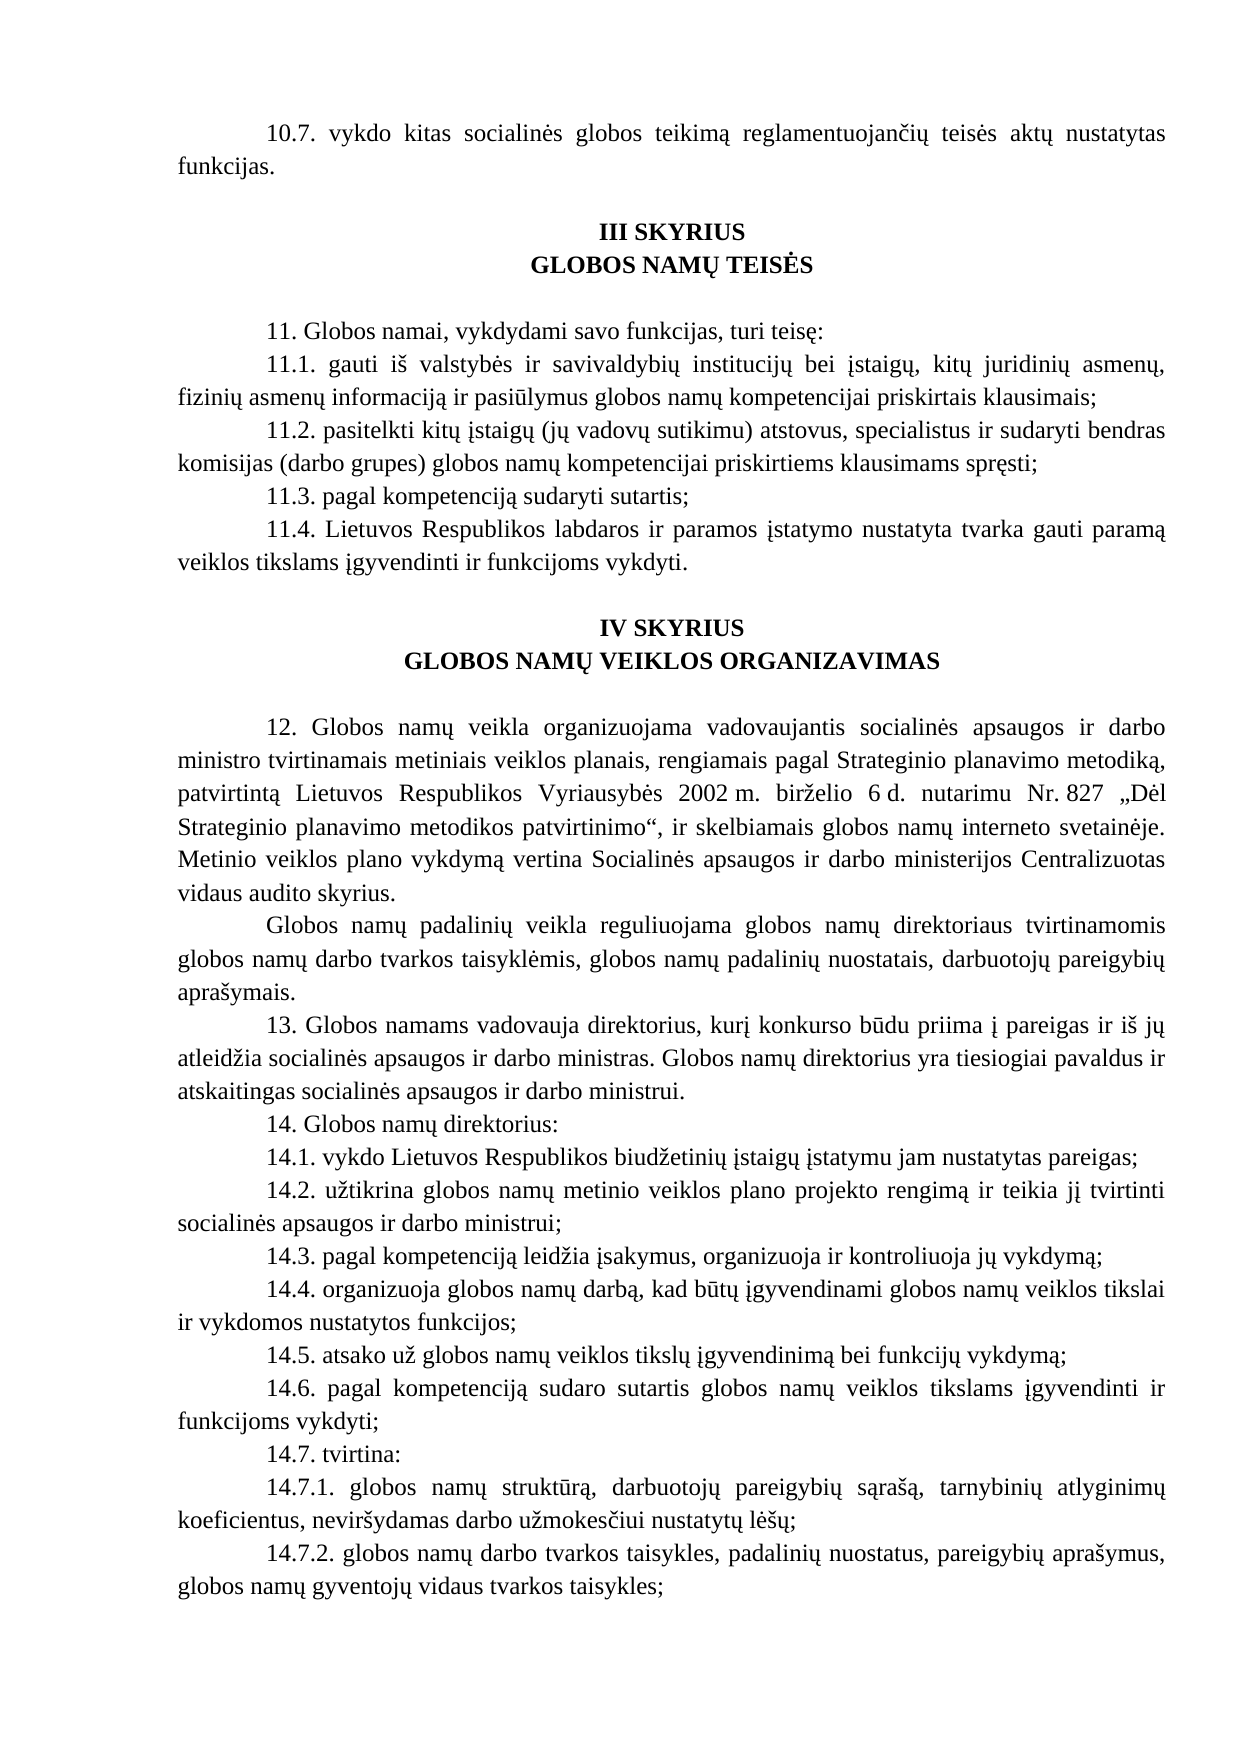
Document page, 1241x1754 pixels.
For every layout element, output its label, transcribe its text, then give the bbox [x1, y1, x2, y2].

text 14.7. tvirtina: [177, 1439, 1167, 1468]
text 14.3. pagal kompetenciją leidžia įsakymus, organizuoja ir kontroliuoja jų vykdymą; [177, 1241, 1167, 1269]
text 12. Globos namų veikla organizuojama vadovaujantis socialinės apsaugos ir darbo ministro tvirtinamais metiniais veiklos planais, rengiamais pagal Strateginio planavimo metodiką, patvirtintą Lietuvos Respublikos Vyriausybės 2002 m. birželio 6 d. nutarimu Nr. 827 „Dėl Strateginio planavimo metodikos patvirtinimo“, ir skelbiamais globos namų interneto svetainėje. Metinio veiklos plano vykdymą vertina Socialinės apsaugos ir darbo ministerijos Centralizuotas vidaus audito skyrius. [177, 712, 1167, 906]
text 14.4. organizuoja globos namų darbą, kad būtų įgyvendinami globos namų veiklos tikslai ir vykdomos nustatytos funkcijos; [177, 1274, 1167, 1336]
text GLOBOS NAMŲ VEIKLOS ORGANIZAVIMAS [177, 646, 1167, 675]
text 11.2. pasitelkti kitų įstaigų (jų vadovų sutikimu) atstovus, specialistus ir sudaryti bendras komisijas (darbo grupes) globos namų kompetencijai priskirtiems klausimams spręsti; [177, 415, 1167, 477]
text 11.1. gauti iš valstybės ir savivaldybių institucijų bei įstaigų, kitų juridinių asmenų, fizinių asmenų informaciją ir pasiūlymus globos namų kompetencijai priskirtais klausimais; [177, 349, 1167, 411]
text IV SKYRIUS [177, 613, 1167, 642]
text 11.3. pagal kompetenciją sudaryti sutartis; [177, 481, 1167, 510]
text 14.2. užtikrina globos namų metinio veiklos plano projekto rengimą ir teikia jį tvirtinti socialinės apsaugos ir darbo ministrui; [177, 1175, 1167, 1237]
text 14.1. vykdo Lietuvos Respublikos biudžetinių įstaigų įstatymu jam nustatytas pareigas; [177, 1142, 1167, 1171]
text 14.6. pagal kompetenciją sudaro sutartis globos namų veiklos tikslams įgyvendinti ir funkcijoms vykdyti; [177, 1373, 1167, 1435]
text 11. Globos namai, vykdydami savo funkcijas, turi teisę: [177, 316, 1167, 345]
text Globos namų padalinių veikla reguliuojama globos namų direktoriaus tvirtinamomis globos namų darbo tvarkos taisyklėmis, globos namų padalinių nuostatais, darbuotojų pareigybių aprašymais. [177, 911, 1167, 1005]
text 11.4. Lietuvos Respublikos labdaros ir paramos įstatymo nustatyta tvarka gauti paramą veiklos tikslams įgyvendinti ir funkcijoms vykdyti. [177, 514, 1167, 576]
text 10.7. vykdo kitas socialinės globos teikimą reglamentuojančių teisės aktų nustatytas funkcijas. [177, 118, 1167, 180]
text 13. Globos namams vadovauja direktorius, kurį konkurso būdu priima į pareigas ir iš jų atleidžia socialinės apsaugos ir darbo ministras. Globos namų direktorius yra tiesiogiai pavaldus ir atskaitingas socialinės apsaugos ir darbo ministrui. [177, 1010, 1167, 1104]
text 14. Globos namų direktorius: [177, 1109, 1167, 1137]
text III SKYRIUS [177, 217, 1167, 246]
text GLOBOS NAMŲ TEISĖS [177, 250, 1167, 279]
text 14.5. atsako už globos namų veiklos tikslų įgyvendinimą bei funkcijų vykdymą; [177, 1340, 1167, 1369]
text 14.7.2. globos namų darbo tvarkos taisykles, padalinių nuostatus, pareigybių aprašymus, globos namų gyventojų vidaus tvarkos taisykles; [177, 1538, 1167, 1600]
text 14.7.1. globos namų struktūrą, darbuotojų pareigybių sąrašą, tarnybinių atlyginimų koeficientus, neviršydamas darbo užmokesčiui nustatytų lėšų; [177, 1472, 1167, 1534]
